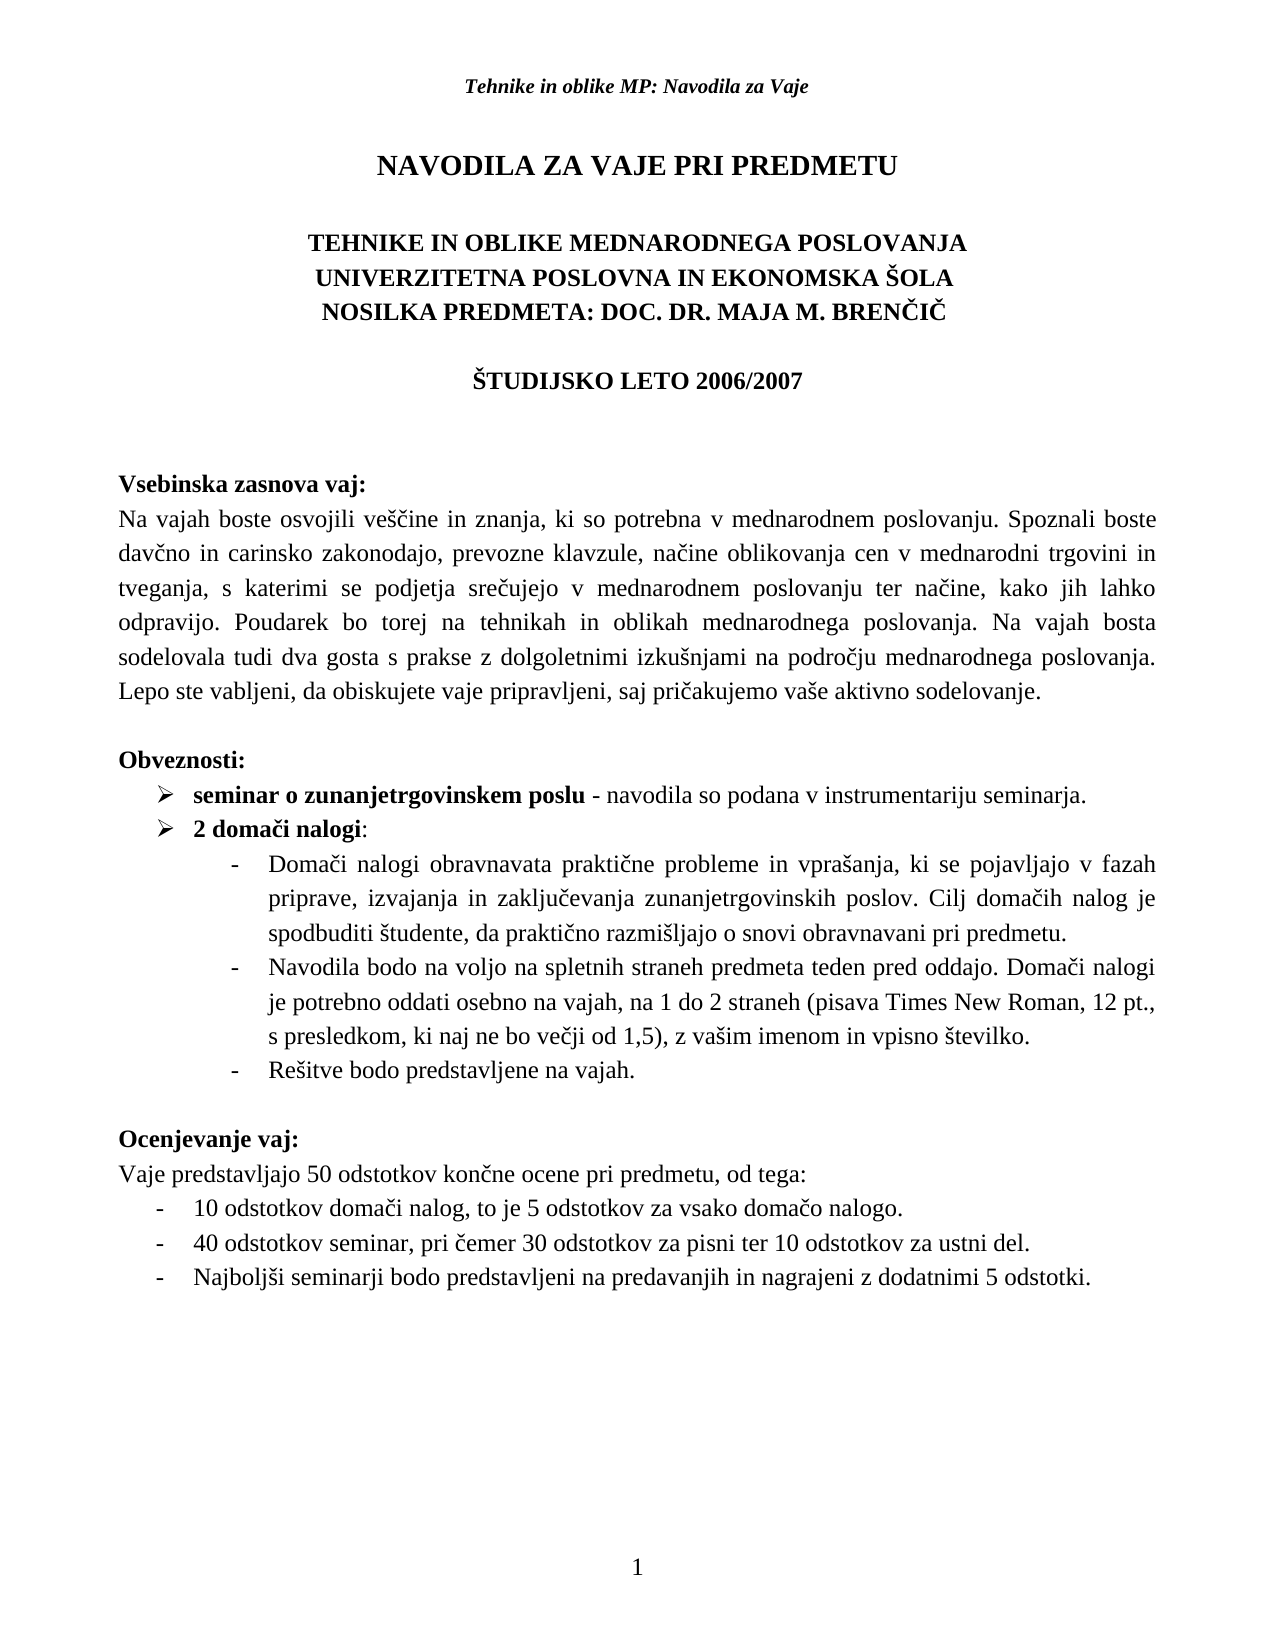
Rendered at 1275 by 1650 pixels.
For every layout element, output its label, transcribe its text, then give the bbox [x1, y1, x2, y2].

subtitle Ocenjevanje vaj: [118, 1124, 1157, 1153]
text Vsebinska zasnova vaj: [118, 469, 1157, 498]
list 10 odstotkov domači nalog, to je 5 odstotkov za vsako domačo nalogo. [156, 1193, 1157, 1222]
subtitle TEHNIKE IN OBLIKE MEDNARODNEGA POSLOVANJA [118, 228, 1157, 257]
text ŠTUDIJSKO LETO 2006/2007 [118, 366, 1157, 395]
text NOSILKA PREDMETA: DOC. DR. MAJA M. BRENČIČ [118, 297, 1157, 326]
list Najboljši seminarji bodo predstavljeni na predavanjih in nagrajeni z dodatnimi 5 odstotki. [156, 1262, 1157, 1291]
list Rešitve bodo predstavljene na vajah. [231, 1056, 1157, 1084]
text Na vajah boste osvojili veščine in znanja, ki so potrebna v mednarodnem poslovanju. Spoznali boste davčno in carinsko zakonodajo, prevozne klavzule, načine oblikovanja cen v mednarodni trgovini in tveganja, s katerimi se podjetja srečujejo v mednarodnem poslovanju ter načine, kako jih lahko odpravijo. Poudarek bo torej na tehnikah in oblikah mednarodnega poslovanja. Na vajah bosta sodelovala tudi dva gosta s prakse z dolgoletnimi izkušnjami na področju mednarodnega poslovanja. Lepo ste vabljeni, da obiskujete vaje pripravljeni, saj pričakujemo vaše aktivno sodelovanje. [118, 504, 1157, 705]
list Domači nalogi obravnavata praktične probleme in vprašanja, ki se pojavljajo v fazah priprave, izvajanja in zaključevanja zunanjetrgovinskih poslov. Cilj domačih nalog je spodbuditi študente, da praktično razmišljajo o snovi obravnavani pri predmetu. [231, 849, 1157, 946]
text Vaje predstavljajo 50 odstotkov končne ocene pri predmetu, od tega: [118, 1159, 1157, 1188]
text UNIVERZITETNA POSLOVNA IN EKONOMSKA ŠOLA [118, 263, 1157, 291]
list seminar o zunanjetrgovinskem poslu - navodila so podana v instrumentariju seminarja. [156, 780, 1157, 808]
text NAVODILA ZA VAJE PRI PREDMETU [118, 148, 1157, 181]
text Obveznosti: [118, 745, 1157, 774]
list 2 domači nalogi: [156, 814, 1157, 843]
list 40 odstotkov seminar, pri čemer 30 odstotkov za pisni ter 10 odstotkov za ustni del. [156, 1228, 1157, 1257]
list Navodila bodo na voljo na spletnih straneh predmeta teden pred oddajo. Domači nalogi je potrebno oddati osebno na vajah, na 1 do 2 straneh (pisava Times New Roman, 12 pt., s presledkom, ki naj ne bo večji od 1,5), z vašim imenom in vpisno številko. [231, 952, 1157, 1050]
